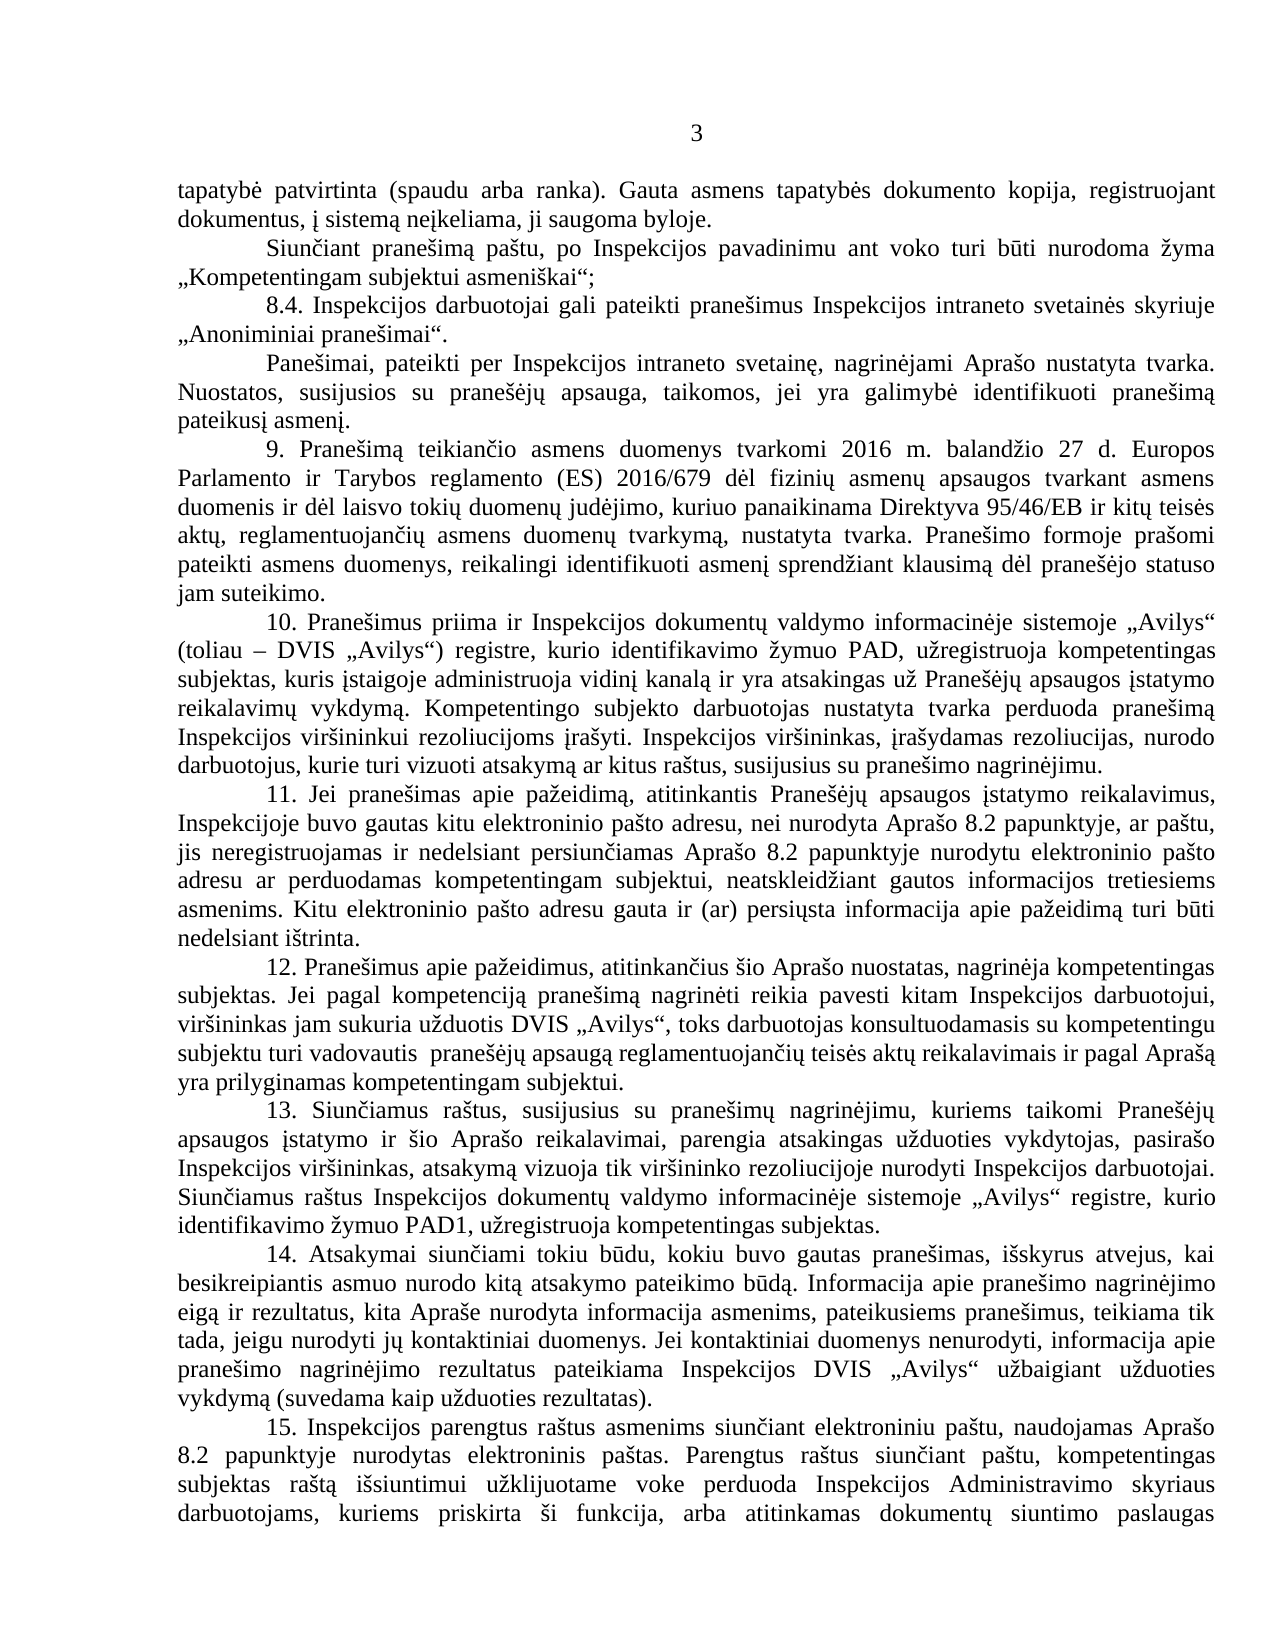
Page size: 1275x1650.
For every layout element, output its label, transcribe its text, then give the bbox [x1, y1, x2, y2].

text 8.4. Inspekcijos darbuotojai gali pateikti pranešimus Inspekcijos intraneto svetainės skyriuje „Anoniminiai pranešimai“. [177, 291, 1216, 348]
text tapatybė patvirtinta (spaudu arba ranka). Gauta asmens tapatybės dokumento kopija, registruojant dokumentus, į sistemą neįkeliama, ji saugoma byloje. [177, 176, 1216, 233]
text 11. Jei pranešimas apie pažeidimą, atitinkantis Pranešėjų apsaugos įstatymo reikalavimus, Inspekcijoje buvo gautas kitu elektroninio pašto adresu, nei nurodyta Aprašo 8.2 papunktyje, ar paštu, jis neregistruojamas ir nedelsiant persiunčiamas Aprašo 8.2 papunktyje nurodytu elektroninio pašto adresu ar perduodamas kompetentingam subjektui, neatskleidžiant gautos informacijos tretiesiems asmenims. Kitu elektroninio pašto adresu gauta ir (ar) persiųsta informacija apie pažeidimą turi būti nedelsiant ištrinta. [177, 779, 1216, 952]
text Panešimai, pateikti per Inspekcijos intraneto svetainę, nagrinėjami Aprašo nustatyta tvarka. Nuostatos, susijusios su pranešėjų apsauga, taikomos, jei yra galimybė identifikuoti pranešimą pateikusį asmenį. [177, 348, 1216, 434]
text 15. Inspekcijos parengtus raštus asmenims siunčiant elektroniniu paštu, naudojamas Aprašo 8.2 papunktyje nurodytas elektroninis paštas. Parengtus raštus siunčiant paštu, kompetentingas subjektas raštą išsiuntimui užklijuotame voke perduoda Inspekcijos Administravimo skyriaus darbuotojams, kuriems priskirta ši funkcija, arba atitinkamas dokumentų siuntimo paslaugas [177, 1412, 1216, 1527]
text 12. Pranešimus apie pažeidimus, atitinkančius šio Aprašo nuostatas, nagrinėja kompetentingas subjektas. Jei pagal kompetenciją pranešimą nagrinėti reikia pavesti kitam Inspekcijos darbuotojui, viršininkas jam sukuria užduotis DVIS „Avilys“, toks darbuotojas konsultuodamasis su kompetentingu subjektu turi vadovautis pranešėjų apsaugą reglamentuojančių teisės aktų reikalavimais ir pagal Aprašą yra prilyginamas kompetentingam subjektui. [177, 952, 1216, 1096]
text Siunčiant pranešimą paštu, po Inspekcijos pavadinimu ant voko turi būti nurodoma žyma „Kompetentingam subjektui asmeniškai“; [177, 233, 1216, 291]
text 9. Pranešimą teikiančio asmens duomenys tvarkomi 2016 m. balandžio 27 d. Europos Parlamento ir Tarybos reglamento (ES) 2016/679 dėl fizinių asmenų apsaugos tvarkant asmens duomenis ir dėl laisvo tokių duomenų judėjimo, kuriuo panaikinama Direktyva 95/46/EB ir kitų teisės aktų, reglamentuojančių asmens duomenų tvarkymą, nustatyta tvarka. Pranešimo formoje prašomi pateikti asmens duomenys, reikalingi identifikuoti asmenį sprendžiant klausimą dėl pranešėjo statuso jam suteikimo. [177, 434, 1216, 607]
text 14. Atsakymai siunčiami tokiu būdu, kokiu buvo gautas pranešimas, išskyrus atvejus, kai besikreipiantis asmuo nurodo kitą atsakymo pateikimo būdą. Informacija apie pranešimo nagrinėjimo eigą ir rezultatus, kita Apraše nurodyta informacija asmenims, pateikusiems pranešimus, teikiama tik tada, jeigu nurodyti jų kontaktiniai duomenys. Jei kontaktiniai duomenys nenurodyti, informacija apie pranešimo nagrinėjimo rezultatus pateikiama Inspekcijos DVIS „Avilys“ užbaigiant užduoties vykdymą (suvedama kaip užduoties rezultatas). [177, 1239, 1216, 1412]
text 10. Pranešimus priima ir Inspekcijos dokumentų valdymo informacinėje sistemoje „Avilys“ (toliau – DVIS „Avilys“) registre, kurio identifikavimo žymuo PAD, užregistruoja kompetentingas subjektas, kuris įstaigoje administruoja vidinį kanalą ir yra atsakingas už Pranešėjų apsaugos įstatymo reikalavimų vykdymą. Kompetentingo subjekto darbuotojas nustatyta tvarka perduoda pranešimą Inspekcijos viršininkui rezoliucijoms įrašyti. Inspekcijos viršininkas, įrašydamas rezoliucijas, nurodo darbuotojus, kurie turi vizuoti atsakymą ar kitus raštus, susijusius su pranešimo nagrinėjimu. [177, 607, 1216, 779]
text 13. Siunčiamus raštus, susijusius su pranešimų nagrinėjimu, kuriems taikomi Pranešėjų apsaugos įstatymo ir šio Aprašo reikalavimai, parengia atsakingas užduoties vykdytojas, pasirašo Inspekcijos viršininkas, atsakymą vizuoja tik viršininko rezoliucijoje nurodyti Inspekcijos darbuotojai. Siunčiamus raštus Inspekcijos dokumentų valdymo informacinėje sistemoje „Avilys“ registre, kurio identifikavimo žymuo PAD1, užregistruoja kompetentingas subjektas. [177, 1096, 1216, 1239]
